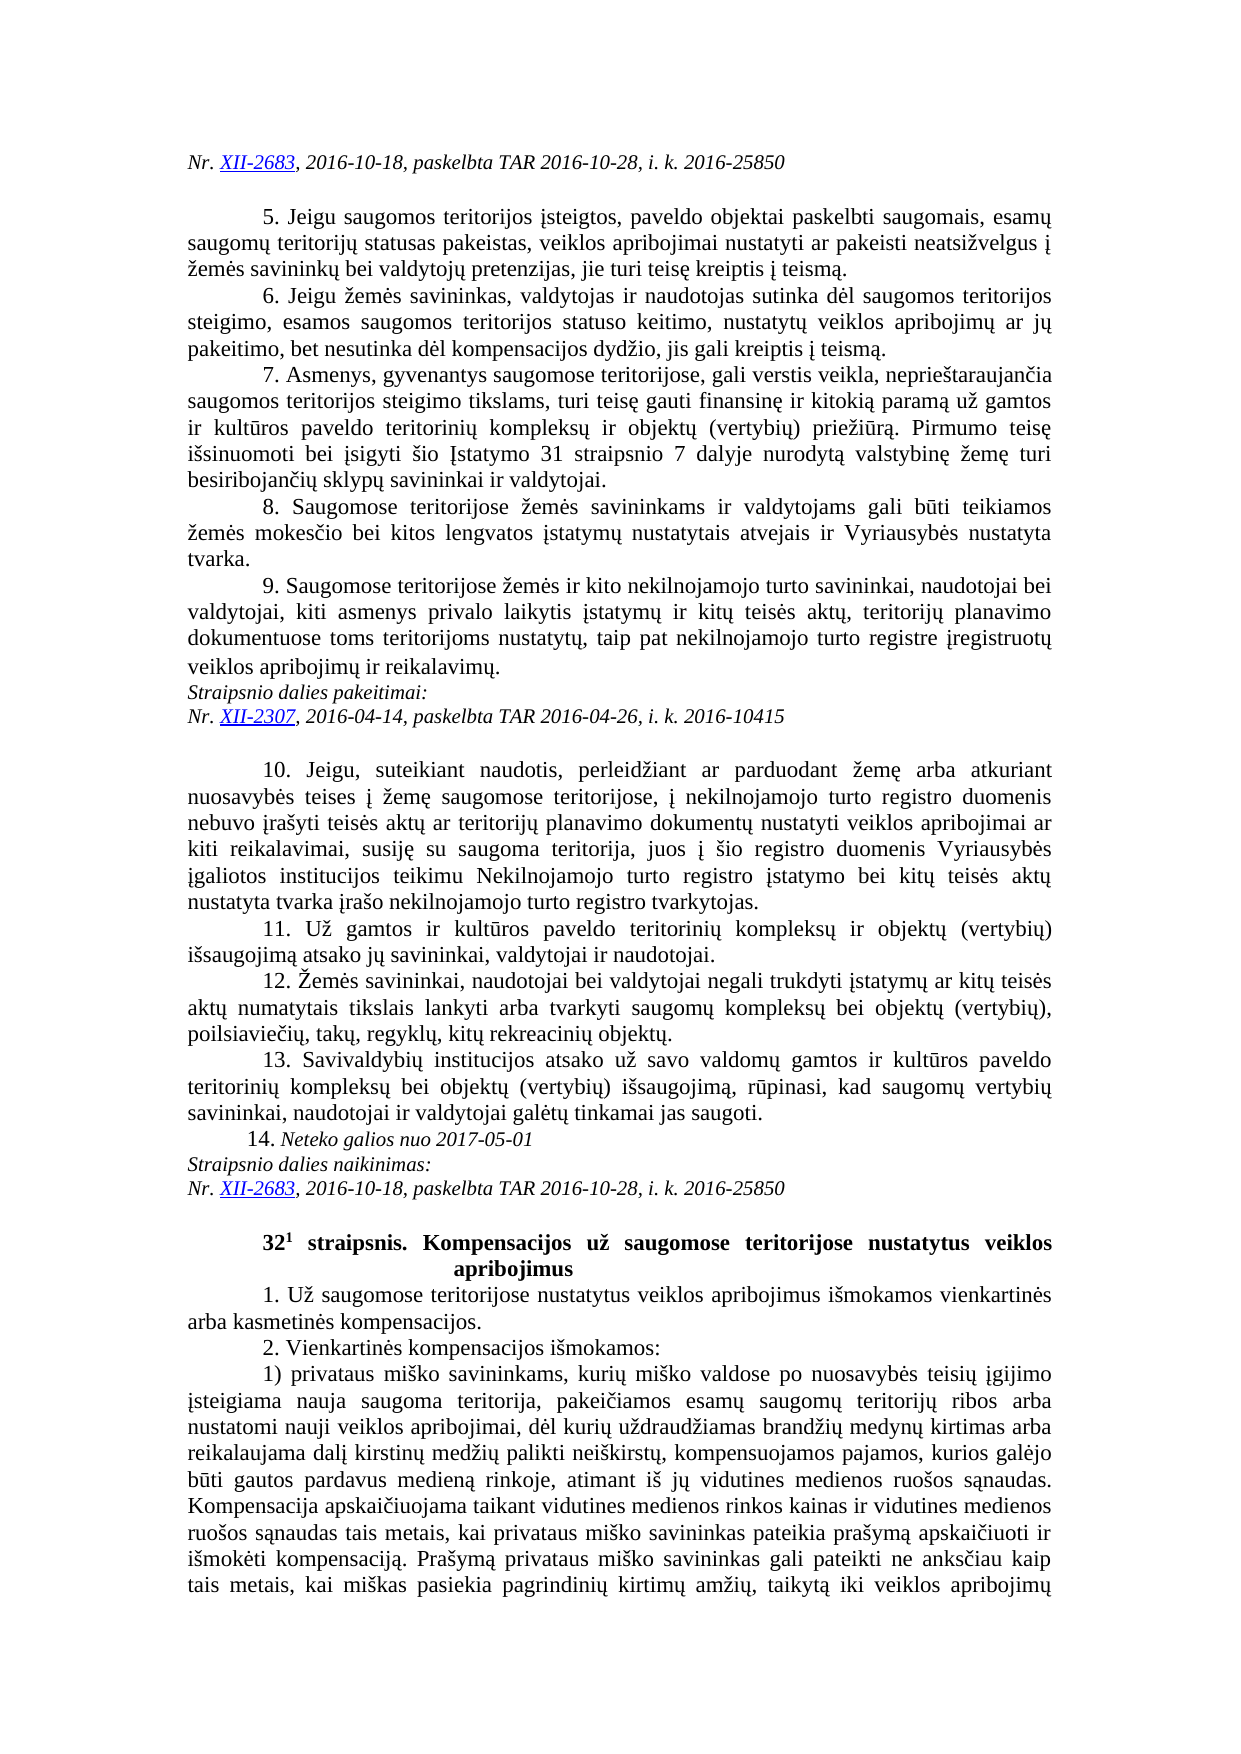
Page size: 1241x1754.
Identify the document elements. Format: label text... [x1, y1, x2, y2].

text 9. Saugomose teritorijose žemės ir kito nekilnojamojo turto savininkai, naudotojai bei valdytojai, kiti asmenys privalo laikytis įstatymų ir kitų teisės aktų, teritorijų planavimo dokumentuose toms teritorijoms nustatytų, taip pat nekilnojamojo turto registre įregistruotų veiklos apribojimų ir reikalavimų. [187, 572, 1053, 679]
text Nr. XII-2683, 2016-10-18, paskelbta TAR 2016-10-28, i. k. 2016-25850 [187, 150, 1053, 174]
text 10. Jeigu, suteikiant naudotis, perleidžiant ar parduodant žemę arba atkuriant nuosavybės teises į žemę saugomose teritorijose, į nekilnojamojo turto registro duomenis nebuvo įrašyti teisės aktų ar teritorijų planavimo dokumentų nustatyti veiklos apribojimai ar kiti reikalavimai, susiję su saugoma teritorija, juos į šio registro duomenis Vyriausybės įgaliotos institucijos teikimu Nekilnojamojo turto registro įstatymo bei kitų teisės aktų nustatyta tvarka įrašo nekilnojamojo turto registro tvarkytojas. [187, 756, 1053, 914]
text Nr. XII-2683, 2016-10-18, paskelbta TAR 2016-10-28, i. k. 2016-25850 [187, 1176, 1053, 1200]
text 13. Savivaldybių institucijos atsako už savo valdomų gamtos ir kultūros paveldo teritorinių kompleksų bei objektų (vertybių) išsaugojimą, rūpinasi, kad saugomų vertybių savininkai, naudotojai ir valdytojai galėtų tinkamai jas saugoti. [187, 1046, 1053, 1125]
text 321 straipsnis. Kompensacijos už saugomose teritorijose nustatytus veiklos apribojimus [262, 1229, 1053, 1281]
text 14. Neteko galios nuo 2017-05-01 [187, 1125, 1053, 1152]
text 5. Jeigu saugomos teritorijos įsteigtos, paveldo objektai paskelbti saugomais, esamų saugomų teritorijų statusas pakeistas, veiklos apribojimai nustatyti ar pakeisti neatsižvelgus į žemės savininkų bei valdytojų pretenzijas, jie turi teisę kreiptis į teismą. [187, 203, 1053, 282]
text 7. Asmenys, gyvenantys saugomose teritorijose, gali verstis veikla, neprieštaraujančia saugomos teritorijos steigimo tikslams, turi teisę gauti finansinę ir kitokią paramą už gamtos ir kultūros paveldo teritorinių kompleksų ir objektų (vertybių) priežiūrą. Pirmumo teisę išsinuomoti bei įsigyti šio Įstatymo 31 straipsnio 7 dalyje nurodytą valstybinę žemę turi besiribojančių sklypų savininkai ir valdytojai. [187, 361, 1053, 493]
text 1) privataus miško savininkams, kurių miško valdose po nuosavybės teisių įgijimo įsteigiama nauja saugoma teritorija, pakeičiamos esamų saugomų teritorijų ribos arba nustatomi nauji veiklos apribojimai, dėl kurių uždraudžiamas brandžių medynų kirtimas arba reikalaujama dalį kirstinų medžių palikti neiškirstų, kompensuojamos pajamos, kurios galėjo būti gautos pardavus medieną rinkoje, atimant iš jų vidutines medienos ruošos sąnaudas. Kompensacija apskaičiuojama taikant vidutines medienos rinkos kainas ir vidutines medienos ruošos sąnaudas tais metais, kai privataus miško savininkas pateikia prašymą apskaičiuoti ir išmokėti kompensaciją. Prašymą privataus miško savininkas gali pateikti ne anksčiau kaip tais metais, kai miškas pasiekia pagrindinių kirtimų amžių, taikytą iki veiklos apribojimų [187, 1360, 1053, 1598]
text 1. Už saugomose teritorijose nustatytus veiklos apribojimus išmokamos vienkartinės arba kasmetinės kompensacijos. [187, 1281, 1053, 1334]
text 6. Jeigu žemės savininkas, valdytojas ir naudotojas sutinka dėl saugomos teritorijos steigimo, esamos saugomos teritorijos statuso keitimo, nustatytų veiklos apribojimų ar jų pakeitimo, bet nesutinka dėl kompensacijos dydžio, jis gali kreiptis į teismą. [187, 282, 1053, 361]
text 12. Žemės savininkai, naudotojai bei valdytojai negali trukdyti įstatymų ar kitų teisės aktų numatytais tikslais lankyti arba tvarkyti saugomų kompleksų bei objektų (vertybių), poilsiaviečių, takų, regyklų, kitų rekreacinių objektų. [187, 967, 1053, 1046]
text Nr. XII-2307, 2016-04-14, paskelbta TAR 2016-04-26, i. k. 2016-10415 [187, 704, 1053, 728]
text 11. Už gamtos ir kultūros paveldo teritorinių kompleksų ir objektų (vertybių) išsaugojimą atsako jų savininkai, valdytojai ir naudotojai. [187, 914, 1053, 967]
text 8. Saugomose teritorijose žemės savininkams ir valdytojams gali būti teikiamos žemės mokesčio bei kitos lengvatos įstatymų nustatytais atvejais ir Vyriausybės nustatyta tvarka. [187, 493, 1053, 572]
text 2. Vienkartinės kompensacijos išmokamos: [187, 1334, 1053, 1360]
text Straipsnio dalies pakeitimai: [187, 679, 1053, 704]
text Straipsnio dalies naikinimas: [187, 1152, 1053, 1176]
